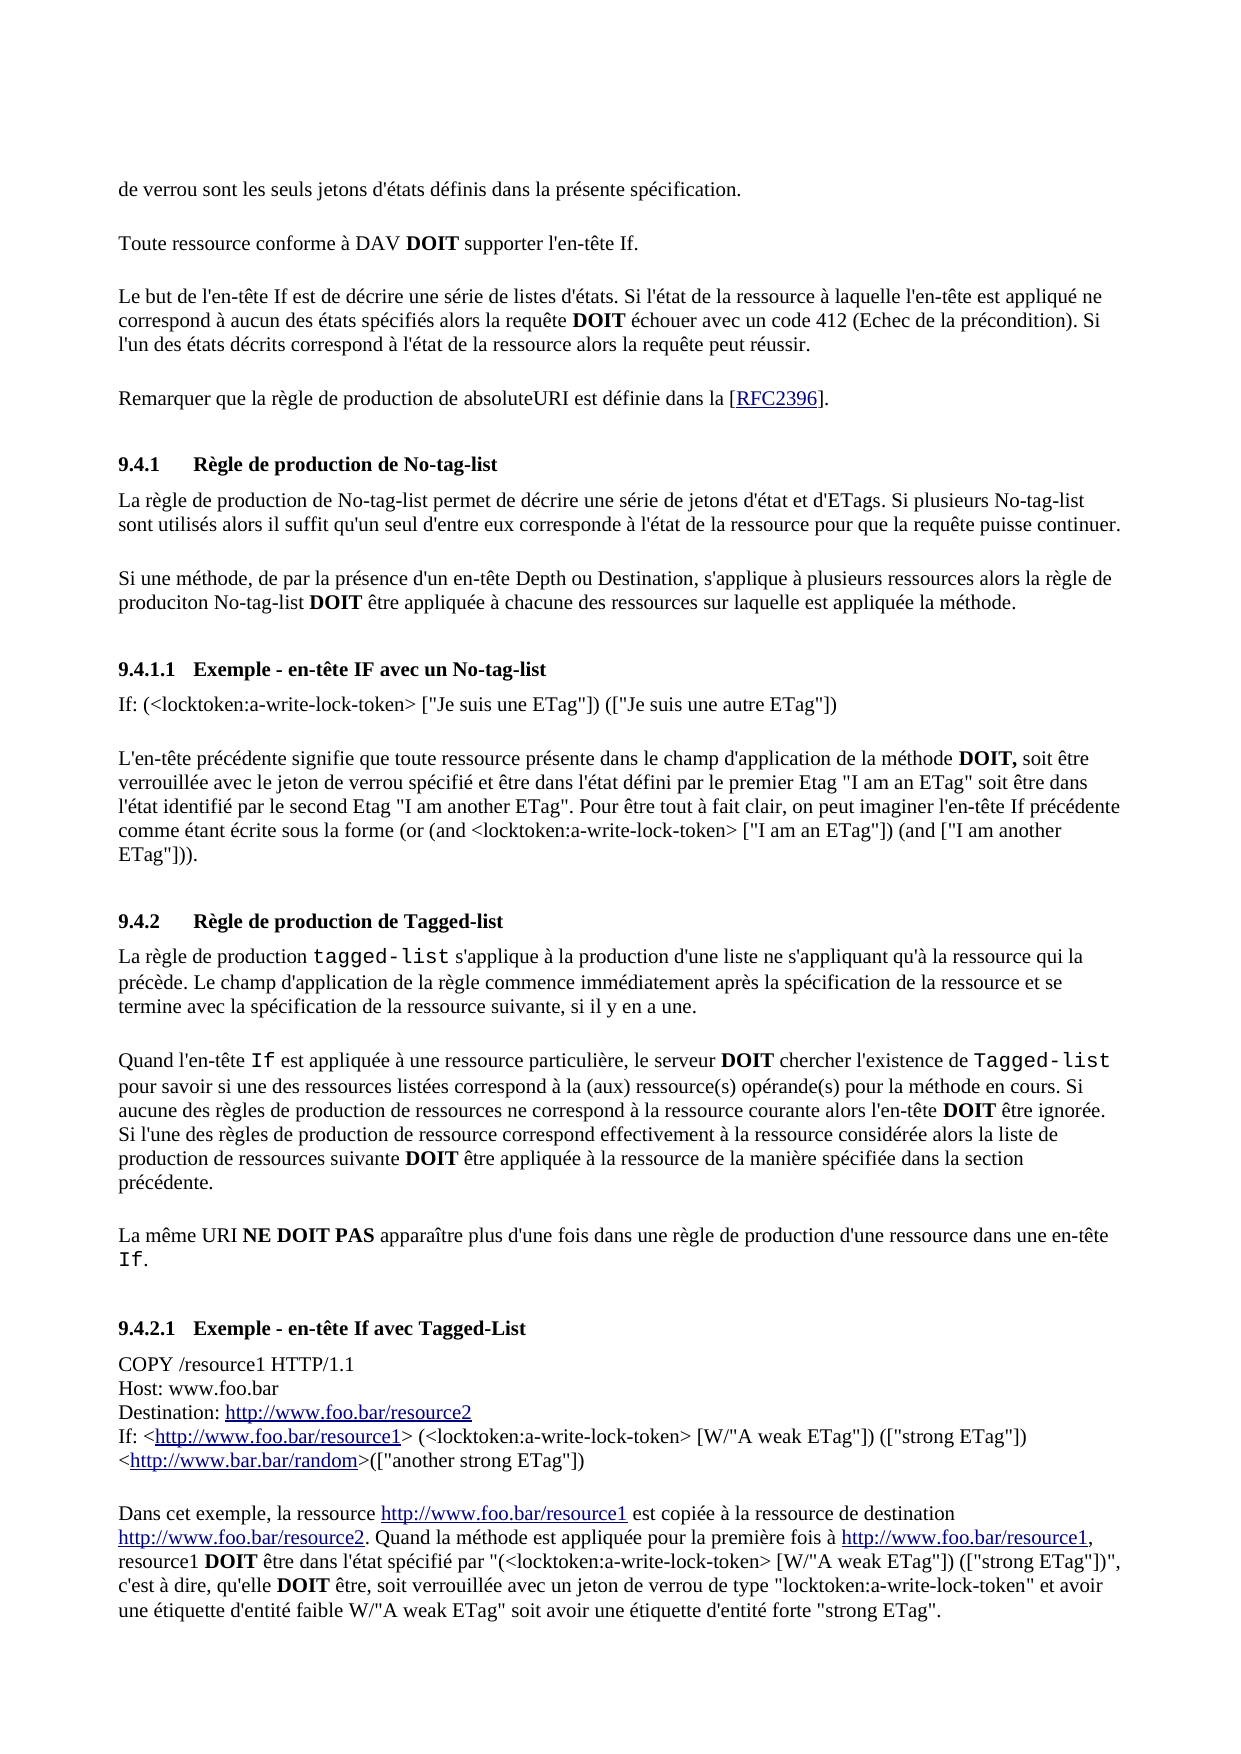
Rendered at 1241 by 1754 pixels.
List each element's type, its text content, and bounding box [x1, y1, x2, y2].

text Remarquer que la règle de production de absoluteURI est définie dans la [RFC2396]. [118, 386, 1122, 410]
text La règle de production tagged-list s'applique à la production d'une liste ne s'appliquant qu'à la ressource qui la précède. Le champ d'application de la règle commence immédiatement après la spécification de la ressource et se termine avec la spécification de la ressource suivante, si il y en a une. [118, 944, 1122, 1018]
text L'en-tête précédente signifie que toute ressource présente dans le champ d'application de la méthode DOIT, soit être verrouillée avec le jeton de verrou spécifié et être dans l'état défini par le premier Etag "I am an ETag" soit être dans l'état identifié par le second Etag "I am another ETag". Pour être tout à fait clair, on peut imaginer l'en-tête If précédente comme étant écrite sous la forme (or (and <locktoken:a-write-lock-token> ["I am an ETag"]) (and ["I am another ETag"])). [118, 746, 1122, 866]
text If: (<locktoken:a-write-lock-token> ["Je suis une ETag"]) (["Je suis une autre ETag"]) [118, 692, 1122, 716]
text Le but de l'en-tête If est de décrire une série de listes d'états. Si l'état de la ressource à laquelle l'en-tête est appliqué ne correspond à aucun des états spécifiés alors la requête DOIT échouer avec un code 412 (Echec de la précondition). Si l'un des états décrits correspond à l'état de la ressource alors la requête peut réussir. [118, 284, 1122, 356]
subtitle 9.4.1.1 Exemple - en-tête IF avec un No-tag-list [118, 656, 1122, 681]
text COPY /resource1 HTTP/1.1 Host: www.foo.bar Destination: http://www.foo.bar/resource2 If: <http://www.foo.bar/resource1> (<locktoken:a-write-lock-token> [W/"A weak ETag"]) (["strong ETag"]) <http://www.bar.bar/random>(["another strong ETag"]) [118, 1351, 1122, 1472]
text Quand l'en-tête If est appliquée à une ressource particulière, le serveur DOIT chercher l'existence de Tagged-list pour savoir si une des ressources listées correspond à la (aux) ressource(s) opérande(s) pour la méthode en cours. Si aucune des règles de production de ressources ne correspond à la ressource courante alors l'en-tête DOIT être ignorée. Si l'une des règles de production de ressource correspond effectivement à la ressource considérée alors la liste de production de ressources suivante DOIT être appliquée à la ressource de la manière spécifiée dans la section précédente. [118, 1048, 1122, 1194]
text La règle de production de No-tag-list permet de décrire une série de jetons d'état et d'ETags. Si plusieurs No-tag-list sont utilisés alors il suffit qu'un seul d'entre eux corresponde à l'état de la ressource pour que la requête puisse continuer. [118, 488, 1122, 536]
text Dans cet exemple, la ressource http://www.foo.bar/resource1 est copiée à la ressource de destination http://www.foo.bar/resource2. Quand la méthode est appliquée pour la première fois à http://www.foo.bar/resource1, resource1 DOIT être dans l'état spécifié par "(<locktoken:a-write-lock-token> [W/"A weak ETag"]) (["strong ETag"])", c'est à dire, qu'elle DOIT être, soit verrouillée avec un jeton de verrou de type "locktoken:a-write-lock-token" et avoir une étiquette d'entité faible W/"A weak ETag" soit avoir une étiquette d'entité forte "strong ETag". [118, 1501, 1122, 1622]
text Toute ressource conforme à DAV DOIT supporter l'en-tête If. [118, 231, 1122, 255]
subtitle 9.4.1 Règle de production de No-tag-list [118, 452, 1122, 476]
subtitle 9.4.2 Règle de production de Tagged-list [118, 909, 1122, 933]
subtitle 9.4.2.1 Exemple - en-tête If avec Tagged-List [118, 1316, 1122, 1340]
text La même URI NE DOIT PAS apparaître plus d'une fois dans une règle de production d'une ressource dans une en-tête If. [118, 1223, 1122, 1273]
text Si une méthode, de par la présence d'un en-tête Depth ou Destination, s'applique à plusieurs ressources alors la règle de produciton No-tag-list DOIT être appliquée à chacune des ressources sur laquelle est appliquée la méthode. [118, 566, 1122, 614]
text de verrou sont les seuls jetons d'états définis dans la présente spécification. [118, 177, 1122, 201]
